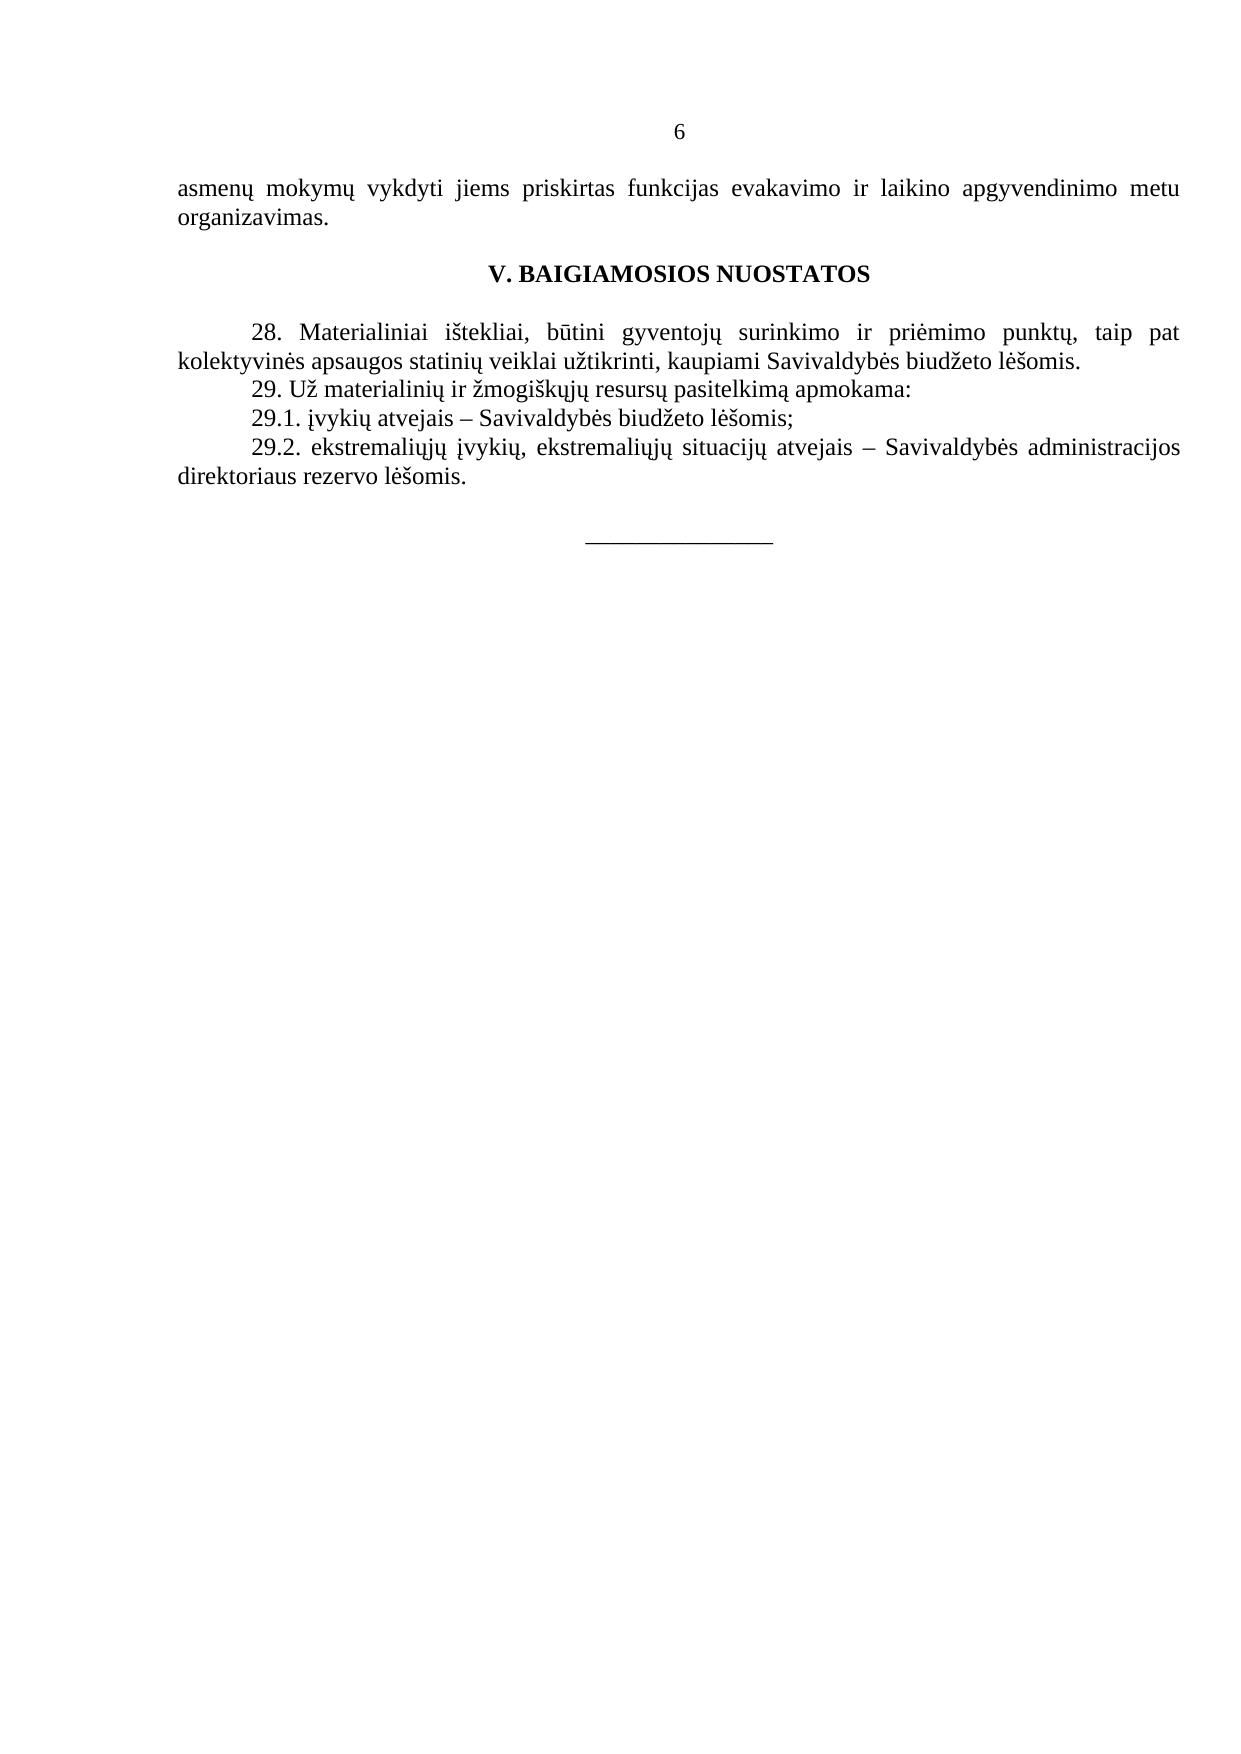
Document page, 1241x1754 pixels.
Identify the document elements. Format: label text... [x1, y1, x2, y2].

text asmenų mokymų vykdyti jiems priskirtas funkcijas evakavimo ir laikino apgyvendinimo metu organizavimas. [177, 173, 1181, 231]
text 29. Už materialinių ir žmogiškųjų resursų pasitelkimą apmokama: [177, 374, 1181, 403]
text _______________ [177, 518, 1181, 547]
text 28. Materialiniai ištekliai, būtini gyventojų surinkimo ir priėmimo punktų, taip pat kolektyvinės apsaugos statinių veiklai užtikrinti, kaupiami Savivaldybės biudžeto lėšomis. [177, 317, 1181, 374]
text 29.2. ekstremaliųjų įvykių, ekstremaliųjų situacijų atvejais – Savivaldybės administracijos direktoriaus rezervo lėšomis. [177, 432, 1181, 489]
text V. BAIGIAMOSIOS NUOSTATOS [177, 259, 1181, 288]
text 29.1. įvykių atvejais – Savivaldybės biudžeto lėšomis; [177, 403, 1181, 432]
